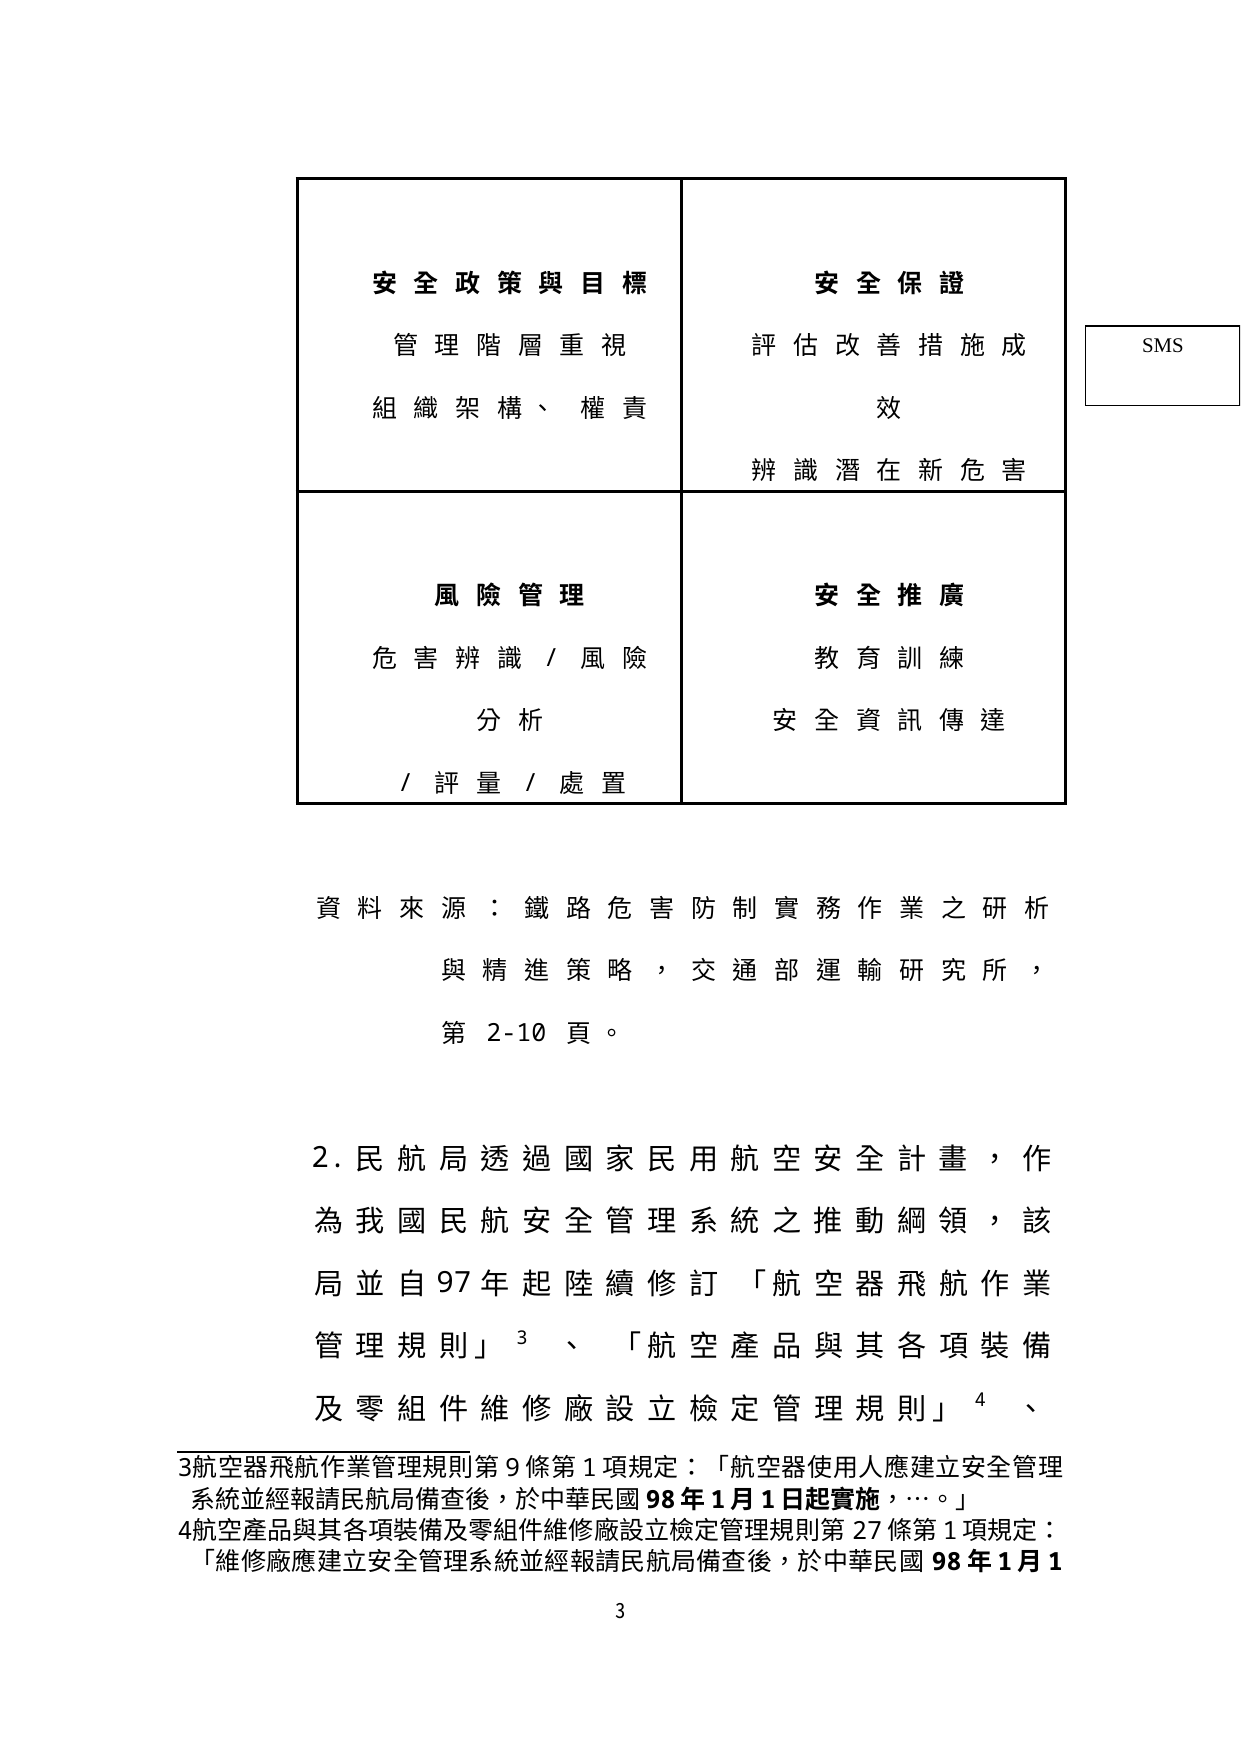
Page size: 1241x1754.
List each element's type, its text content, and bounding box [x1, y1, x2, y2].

table_header 安全政策與目標 管理階層重視 組織架構、權責 [299, 180, 680, 490]
text 資料來源：鐵路危害防制實務作業之研析與精進策略，交通部運輸研究所，第2-10頁。 [279, 865, 1058, 1052]
text 航空產品與其各項裝備及零組件維修廠設立檢定管理規則第27條第1項規定：「維修廠應建立安全管理系統並經報請民航局備查後，於中華民國98年1月1 [177, 1514, 1063, 1577]
text 航空器飛航作業管理規則第9條第1項規定：「航空器使用人應建立安全管理系統並經報請民航局備查後，於中華民國98年1月1日起實施，…。」 [177, 1452, 1063, 1514]
text 2.民航局透過國家民用航空安全計畫，作為我國民航安全管理系統之推動綱領，該局並自97年起陸續修訂「航空器飛航作業管理規則」、「航空產品與其各項裝備及零組件維修廠設立檢定管理規則」、「航空產品與其各項裝備及零組件適航檢定管理規則」等，要求航空服務提供者(包括民用航空運輸業、維修廠、航空器製造廠等)建置安全管理系統；嗣於103年間發布民航通告AC120-032D，規範航空器使用人及維修廠，須於105年12月31日前完成建置安全管理系統第1至4階段，並配合國家民用航空安全計畫每年定期報民航局備查。詢據民航局說明，目前依規定應建置安全管理系統之7家民用航空運輸業及5家維修廠均已完成建置，該局並已於106至108年間陸續完成相關業者系統之有效性評估檢查。 [271, 1115, 1058, 1427]
table_cell 風險管理 危害辨識/風險分析 /評量/處置 [299, 493, 680, 802]
table_cell 安全推廣 教育訓練 安全資訊傳達 [683, 493, 1064, 802]
table_header 安全保證 評估改善措施成效 辨識潛在新危害 [683, 180, 1064, 490]
